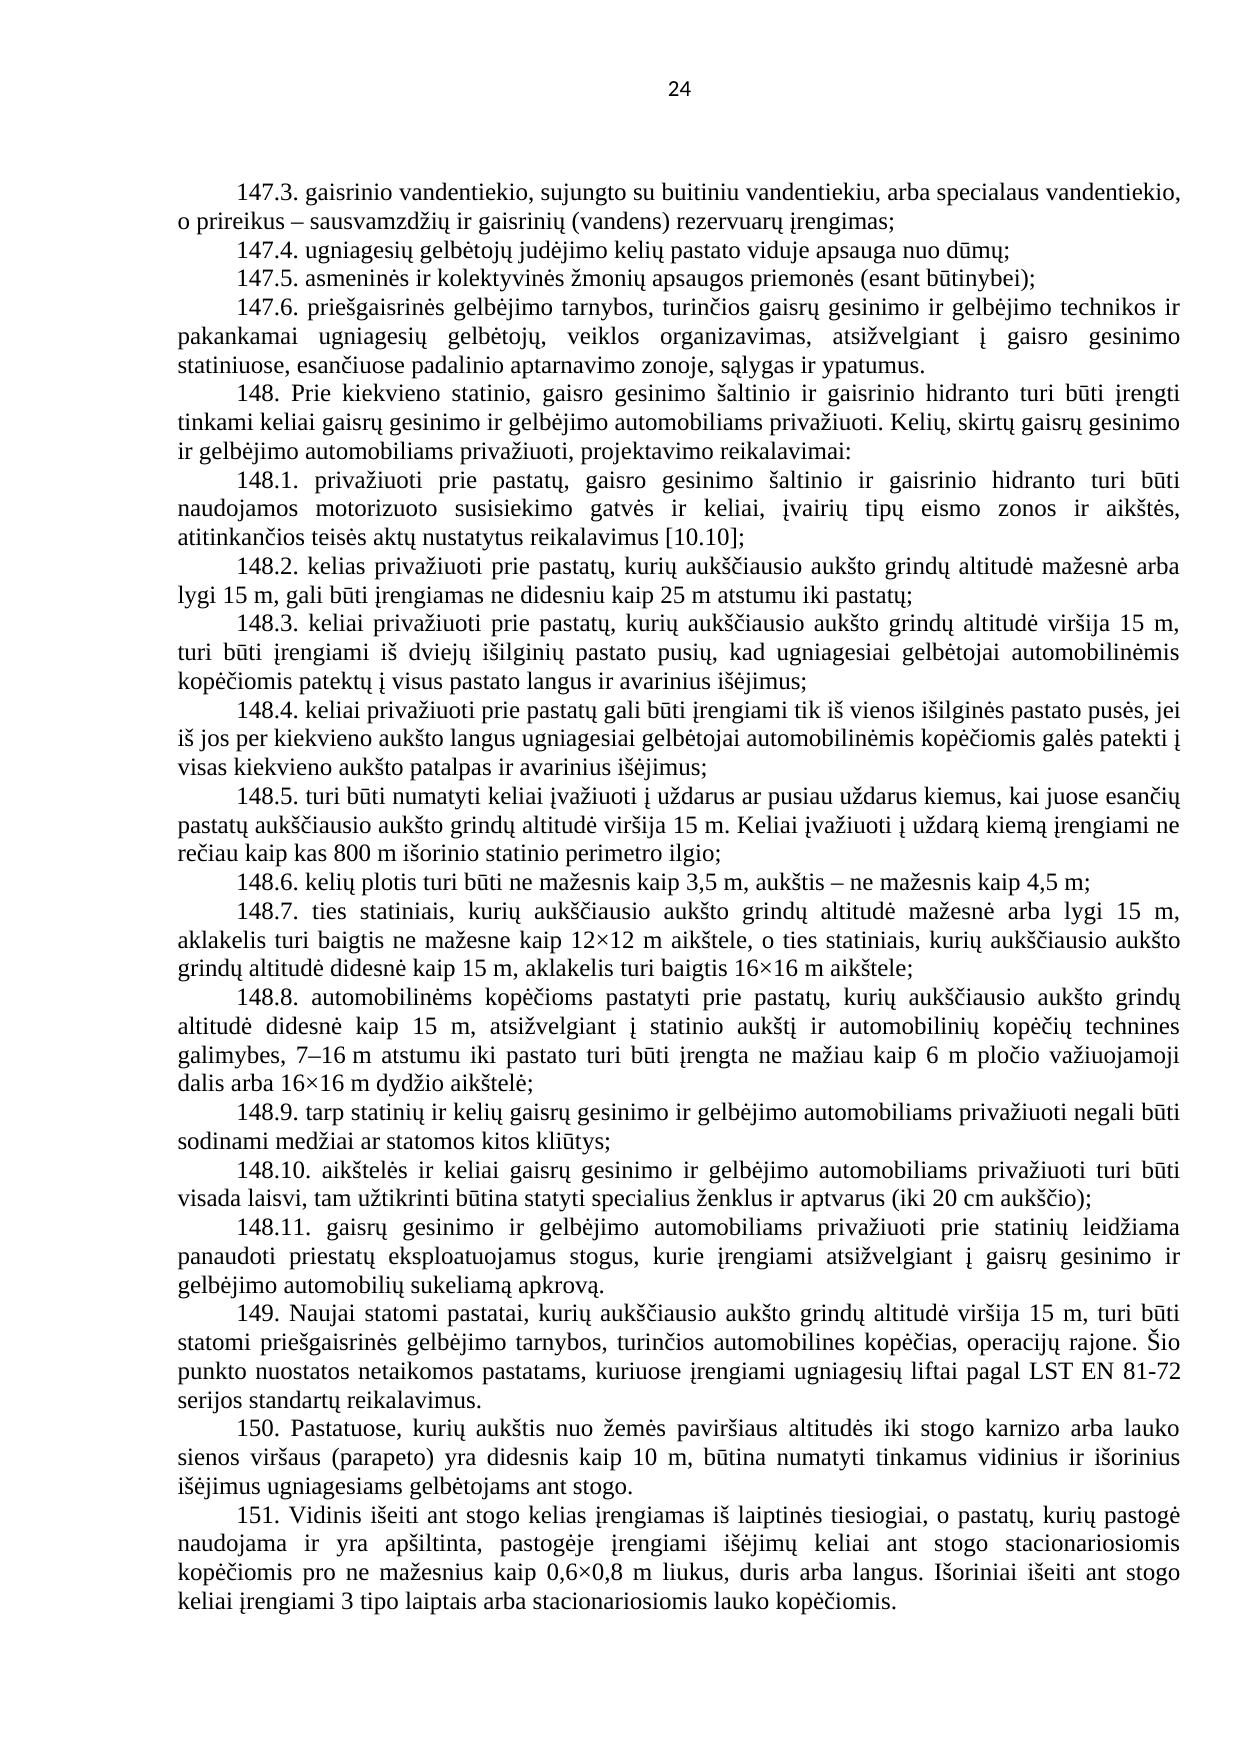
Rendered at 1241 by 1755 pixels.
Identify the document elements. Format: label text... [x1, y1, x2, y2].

text 148.2. kelias privažiuoti prie pastatų, kurių aukščiausio aukšto grindų altitudė mažesnė arba lygi 15 m, gali būti įrengiamas ne didesniu kaip 25 m atstumu iki pastatų; [177, 551, 1181, 608]
text 148.6. kelių plotis turi būti ne mažesnis kaip 3,5 m, aukštis – ne mažesnis kaip 4,5 m; [177, 867, 1181, 896]
text 148.7. ties statiniais, kurių aukščiausio aukšto grindų altitudė mažesnė arba lygi 15 m, aklakelis turi baigtis ne mažesne kaip 12×12 m aikštele, o ties statiniais, kurių aukščiausio aukšto grindų altitudė didesnė kaip 15 m, aklakelis turi baigtis 16×16 m aikštele; [177, 896, 1181, 982]
text 150. Pastatuose, kurių aukštis nuo žemės paviršiaus altitudės iki stogo karnizo arba lauko sienos viršaus (parapeto) yra didesnis kaip 10 m, būtina numatyti tinkamus vidinius ir išorinius išėjimus ugniagesiams gelbėtojams ant stogo. [177, 1413, 1181, 1500]
text 148. Prie kiekvieno statinio, gaisro gesinimo šaltinio ir gaisrinio hidranto turi būti įrengti tinkami keliai gaisrų gesinimo ir gelbėjimo automobiliams privažiuoti. Kelių, skirtų gaisrų gesinimo ir gelbėjimo automobiliams privažiuoti, projektavimo reikalavimai: [177, 378, 1181, 465]
text 148.1. privažiuoti prie pastatų, gaisro gesinimo šaltinio ir gaisrinio hidranto turi būti naudojamos motorizuoto susisiekimo gatvės ir keliai, įvairių tipų eismo zonos ir aikštės, atitinkančios teisės aktų nustatytus reikalavimus [10.10]; [177, 465, 1181, 551]
text 149. Naujai statomi pastatai, kurių aukščiausio aukšto grindų altitudė viršija 15 m, turi būti statomi priešgaisrinės gelbėjimo tarnybos, turinčios automobilines kopėčias, operacijų rajone. Šio punkto nuostatos netaikomos pastatams, kuriuose įrengiami ugniagesių liftai pagal LST EN 81-72 serijos standartų reikalavimus. [177, 1298, 1181, 1413]
text 147.4. ugniagesių gelbėtojų judėjimo kelių pastato viduje apsauga nuo dūmų; [177, 235, 1181, 263]
text 148.9. tarp statinių ir kelių gaisrų gesinimo ir gelbėjimo automobiliams privažiuoti negali būti sodinami medžiai ar statomos kitos kliūtys; [177, 1097, 1181, 1155]
text 148.5. turi būti numatyti keliai įvažiuoti į uždarus ar pusiau uždarus kiemus, kai juose esančių pastatų aukščiausio aukšto grindų altitudė viršija 15 m. Keliai įvažiuoti į uždarą kiemą įrengiami ne rečiau kaip kas 800 m išorinio statinio perimetro ilgio; [177, 781, 1181, 867]
text 148.3. keliai privažiuoti prie pastatų, kurių aukščiausio aukšto grindų altitudė viršija 15 m, turi būti įrengiami iš dviejų išilginių pastato pusių, kad ugniagesiai gelbėtojai automobilinėmis kopėčiomis patektų į visus pastato langus ir avarinius išėjimus; [177, 608, 1181, 695]
text 147.6. priešgaisrinės gelbėjimo tarnybos, turinčios gaisrų gesinimo ir gelbėjimo technikos ir pakankamai ugniagesių gelbėtojų, veiklos organizavimas, atsižvelgiant į gaisro gesinimo statiniuose, esančiuose padalinio aptarnavimo zonoje, sąlygas ir ypatumus. [177, 292, 1181, 378]
text 151. Vidinis išeiti ant stogo kelias įrengiamas iš laiptinės tiesiogiai, o pastatų, kurių pastogė naudojama ir yra apšiltinta, pastogėje įrengiami išėjimų keliai ant stogo stacionariosiomis kopėčiomis pro ne mažesnius kaip 0,6×0,8 m liukus, duris arba langus. Išoriniai išeiti ant stogo keliai įrengiami 3 tipo laiptais arba stacionariosiomis lauko kopėčiomis. [177, 1500, 1181, 1615]
text 148.10. aikštelės ir keliai gaisrų gesinimo ir gelbėjimo automobiliams privažiuoti turi būti visada laisvi, tam užtikrinti būtina statyti specialius ženklus ir aptvarus (iki 20 cm aukščio); [177, 1155, 1181, 1212]
text 148.11. gaisrų gesinimo ir gelbėjimo automobiliams privažiuoti prie statinių leidžiama panaudoti priestatų eksploatuojamus stogus, kurie įrengiami atsižvelgiant į gaisrų gesinimo ir gelbėjimo automobilių sukeliamą apkrovą. [177, 1212, 1181, 1298]
text 148.4. keliai privažiuoti prie pastatų gali būti įrengiami tik iš vienos išilginės pastato pusės, jei iš jos per kiekvieno aukšto langus ugniagesiai gelbėtojai automobilinėmis kopėčiomis galės patekti į visas kiekvieno aukšto patalpas ir avarinius išėjimus; [177, 695, 1181, 781]
text 148.8. automobilinėms kopėčioms pastatyti prie pastatų, kurių aukščiausio aukšto grindų altitudė didesnė kaip 15 m, atsižvelgiant į statinio aukštį ir automobilinių kopėčių technines galimybes, 7–16 m atstumu iki pastato turi būti įrengta ne mažiau kaip 6 m pločio važiuojamoji dalis arba 16×16 m dydžio aikštelė; [177, 982, 1181, 1097]
text 147.3. gaisrinio vandentiekio, sujungto su buitiniu vandentiekiu, arba specialaus vandentiekio, o prireikus – sausvamzdžių ir gaisrinių (vandens) rezervuarų įrengimas; [177, 177, 1181, 235]
text 147.5. asmeninės ir kolektyvinės žmonių apsaugos priemonės (esant būtinybei); [177, 263, 1181, 292]
